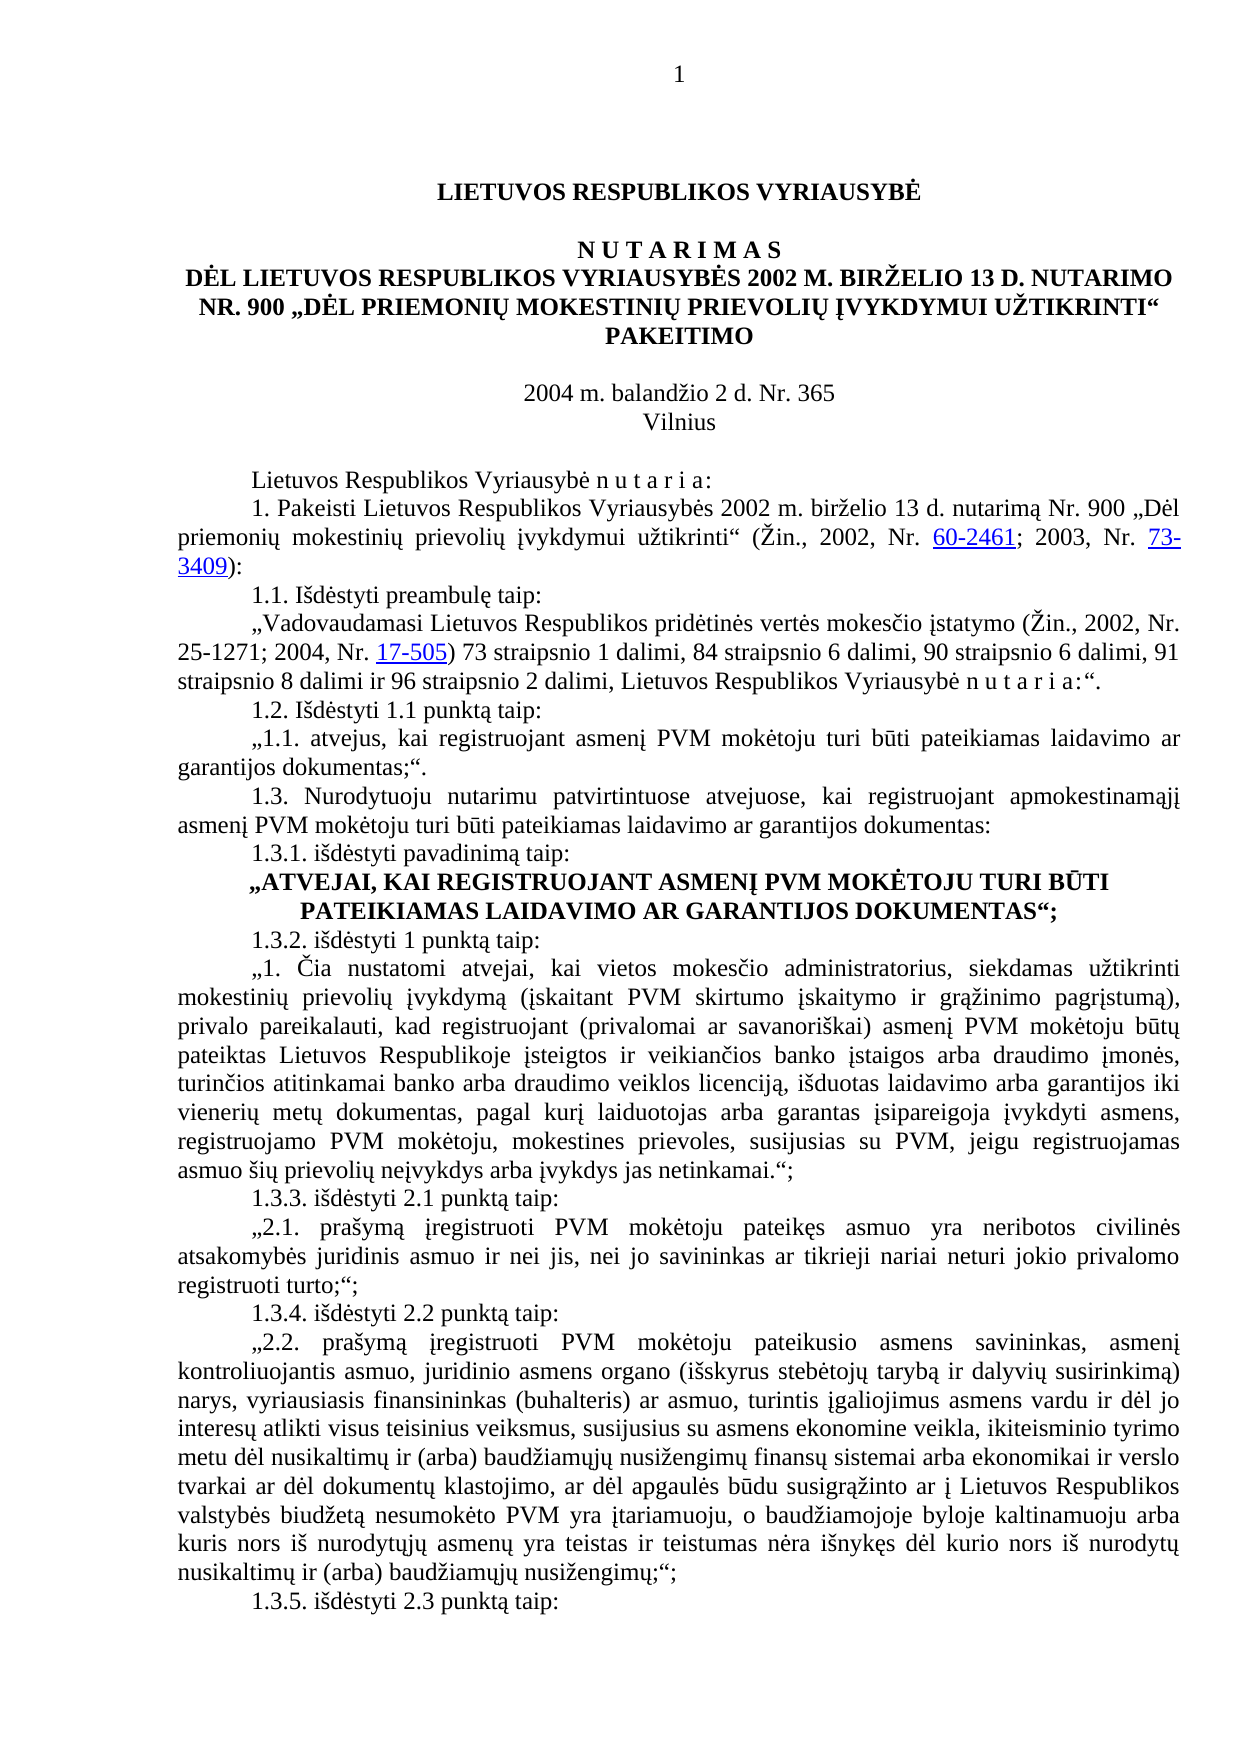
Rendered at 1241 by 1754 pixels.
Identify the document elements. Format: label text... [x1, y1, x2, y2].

text „1.1. atvejus, kai registruojant asmenį PVM mokėtoju turi būti pateikiamas laidavimo ar garantijos dokumentas;“. [177, 723, 1181, 781]
text N U T A R I M A S [177, 235, 1181, 263]
text LIETUVOS RESPUBLIKOS VYRIAUSYBĖ [177, 177, 1181, 206]
text 1.3.2. išdėstyti 1 punktą taip: [177, 925, 1181, 953]
text Vilnius [177, 407, 1181, 436]
text „1. Čia nustatomi atvejai, kai vietos mokesčio administratorius, siekdamas užtikrinti mokestinių prievolių įvykdymą (įskaitant PVM skirtumo įskaitymo ir grąžinimo pagrįstumą), privalo pareikalauti, kad registruojant (privalomai ar savanoriškai) asmenį PVM mokėtoju būtų pateiktas Lietuvos Respublikoje įsteigtos ir veikiančios banko įstaigos arba draudimo įmonės, turinčios atitinkamai banko arba draudimo veiklos licenciją, išduotas laidavimo arba garantijos iki vienerių metų dokumentas, pagal kurį laiduotojas arba garantas įsipareigoja įvykdyti asmens, registruojamo PVM mokėtoju, mokestines prievoles, susijusias su PVM, jeigu registruojamas asmuo šių prievolių neįvykdys arba įvykdys jas netinkamai.“; [177, 953, 1181, 1183]
text 1.3.5. išdėstyti 2.3 punktą taip: [177, 1586, 1181, 1615]
text Lietuvos Respublikos Vyriausybė nutaria: [177, 465, 1181, 493]
text 1.1. Išdėstyti preambulę taip: [177, 580, 1181, 608]
text „Vadovaudamasi Lietuvos Respublikos pridėtinės vertės mokesčio įstatymo (Žin., 2002, Nr. 25-1271; 2004, Nr. 17-505) 73 straipsnio 1 dalimi, 84 straipsnio 6 dalimi, 90 straipsnio 6 dalimi, 91 straipsnio 8 dalimi ir 96 straipsnio 2 dalimi, Lietuvos Respublikos Vyriausybė nutaria:“. [177, 608, 1181, 695]
text 2004 m. balandžio 2 d. Nr. 365 [177, 378, 1181, 407]
text 1.3.4. išdėstyti 2.2 punktą taip: [177, 1298, 1181, 1327]
text 1.3.3. išdėstyti 2.1 punktą taip: [177, 1183, 1181, 1212]
text 1.3. Nurodytuoju nutarimu patvirtintuose atvejuose, kai registruojant apmokestinamąjį asmenį PVM mokėtoju turi būti pateikiamas laidavimo ar garantijos dokumentas: [177, 781, 1181, 838]
text 1.3.1. išdėstyti pavadinimą taip: [177, 838, 1181, 867]
text „2.1. prašymą įregistruoti PVM mokėtoju pateikęs asmuo yra neribotos civilinės atsakomybės juridinis asmuo ir nei jis, nei jo savininkas ar tikrieji nariai neturi jokio privalomo registruoti turto;“; [177, 1212, 1181, 1298]
text DĖL LIETUVOS RESPUBLIKOS VYRIAUSYBĖS 2002 M. BIRŽELIO 13 D. NUTARIMO NR. 900 „DĖL PRIEMONIŲ MOKESTINIŲ PRIEVOLIŲ ĮVYKDYMUI UŽTIKRINTI“ PAKEITIMO [177, 263, 1181, 350]
text „2.2. prašymą įregistruoti PVM mokėtoju pateikusio asmens savininkas, asmenį kontroliuojantis asmuo, juridinio asmens organo (išskyrus stebėtojų tarybą ir dalyvių susirinkimą) narys, vyriausiasis finansininkas (buhalteris) ar asmuo, turintis įgaliojimus asmens vardu ir dėl jo interesų atlikti visus teisinius veiksmus, susijusius su asmens ekonomine veikla, ikiteisminio tyrimo metu dėl nusikaltimų ir (arba) baudžiamųjų nusižengimų finansų sistemai arba ekonomikai ir verslo tvarkai ar dėl dokumentų klastojimo, ar dėl apgaulės būdu susigrąžinto ar į Lietuvos Respublikos valstybės biudžetą nesumokėto PVM yra įtariamuoju, o baudžiamojoje byloje kaltinamuoju arba kuris nors iš nurodytųjų asmenų yra teistas ir teistumas nėra išnykęs dėl kurio nors iš nurodytų nusikaltimų ir (arba) baudžiamųjų nusižengimų;“; [177, 1327, 1181, 1586]
text 1. Pakeisti Lietuvos Respublikos Vyriausybės 2002 m. birželio 13 d. nutarimą Nr. 900 „Dėl priemonių mokestinių prievolių įvykdymui užtikrinti“ (Žin., 2002, Nr. 60-2461; 2003, Nr. 73-3409): [177, 493, 1181, 580]
text 1.2. Išdėstyti 1.1 punktą taip: [177, 695, 1181, 723]
text „ATVEJAI, KAI REGISTRUOJANT ASMENĮ PVM MOKĖTOJU TURI BŪTI PATEIKIAMAS LAIDAVIMO AR GARANTIJOS DOKUMENTAS“; [177, 867, 1181, 925]
